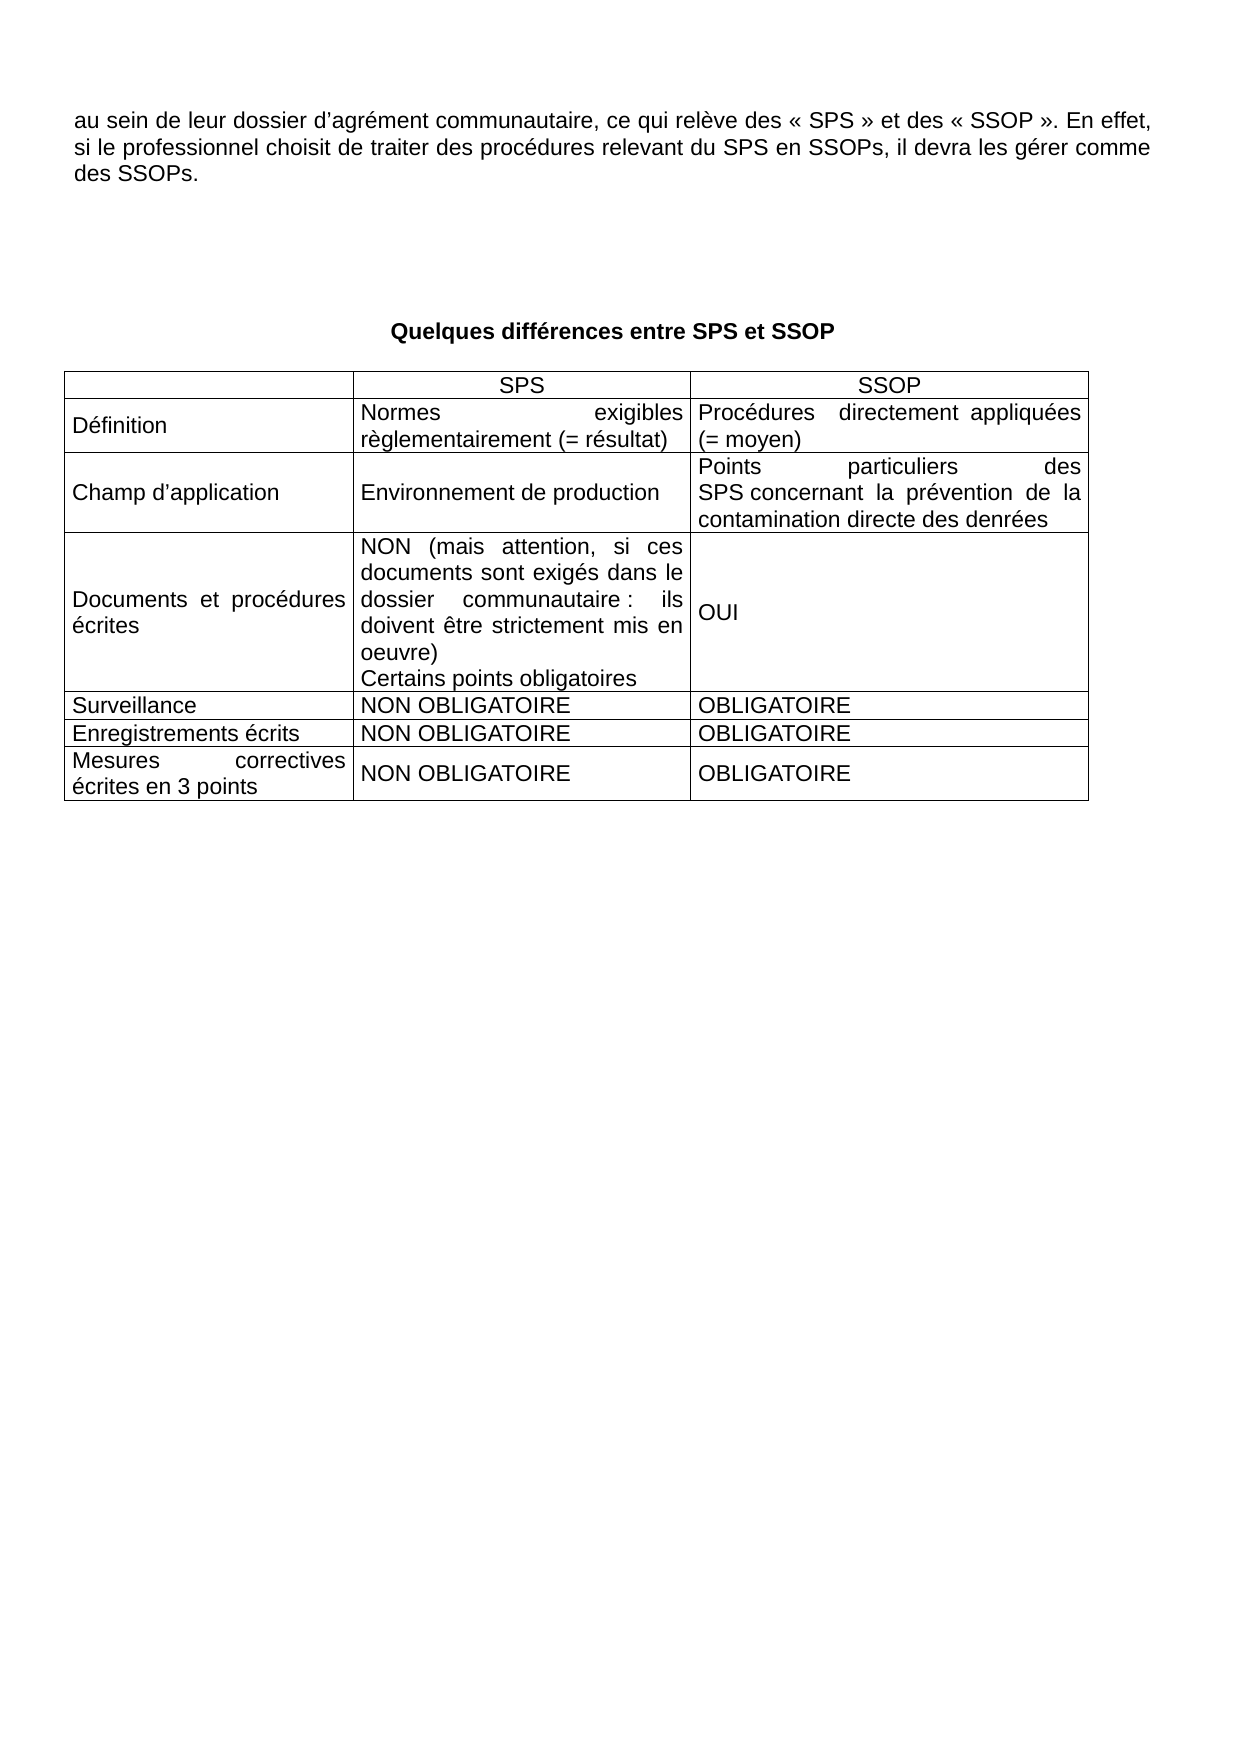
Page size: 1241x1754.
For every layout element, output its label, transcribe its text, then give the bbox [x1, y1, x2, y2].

table_header SPS [354, 372, 690, 398]
table_cell Procédures directement appliquées (= moyen) [691, 399, 1088, 452]
table_header SSOP [691, 372, 1088, 398]
table_cell Normes exigibles règlementairement (= résultat) [354, 399, 690, 452]
table_cell Mesures correctives écrites en 3 points [65, 747, 353, 800]
table_cell Documents et procédures écrites [65, 533, 353, 691]
table_cell Environnement de production [354, 453, 690, 532]
text au sein de leur dossier d’agrément communautaire, ce qui relève des « SPS » et des « SSOP ». En effet, si le professionnel choisit de traiter des procédures relevant du SPS en SSOPs, il devra les gérer comme des SSOPs. [74, 107, 1151, 186]
table_cell Surveillance [65, 692, 353, 718]
table_header [65, 372, 353, 398]
table_cell NON OBLIGATOIRE [354, 720, 690, 746]
text Quelques différences entre SPS et SSOP [74, 318, 1151, 344]
table_cell NON (mais attention, si ces documents sont exigés dans le dossier communautaire : ils doivent être strictement mis en oeuvre) Certains points obligatoires [354, 533, 690, 691]
table_cell NON OBLIGATOIRE [354, 747, 690, 800]
table_cell OUI [691, 533, 1088, 691]
table_cell Points particuliers des SPS concernant la prévention de la contamination directe des denrées [691, 453, 1088, 532]
table_cell OBLIGATOIRE [691, 692, 1088, 718]
table_cell OBLIGATOIRE [691, 720, 1088, 746]
table_cell Enregistrements écrits [65, 720, 353, 746]
table_cell Définition [65, 399, 353, 452]
table_cell NON OBLIGATOIRE [354, 692, 690, 718]
table_cell OBLIGATOIRE [691, 747, 1088, 800]
table_cell Champ d’application [65, 453, 353, 532]
